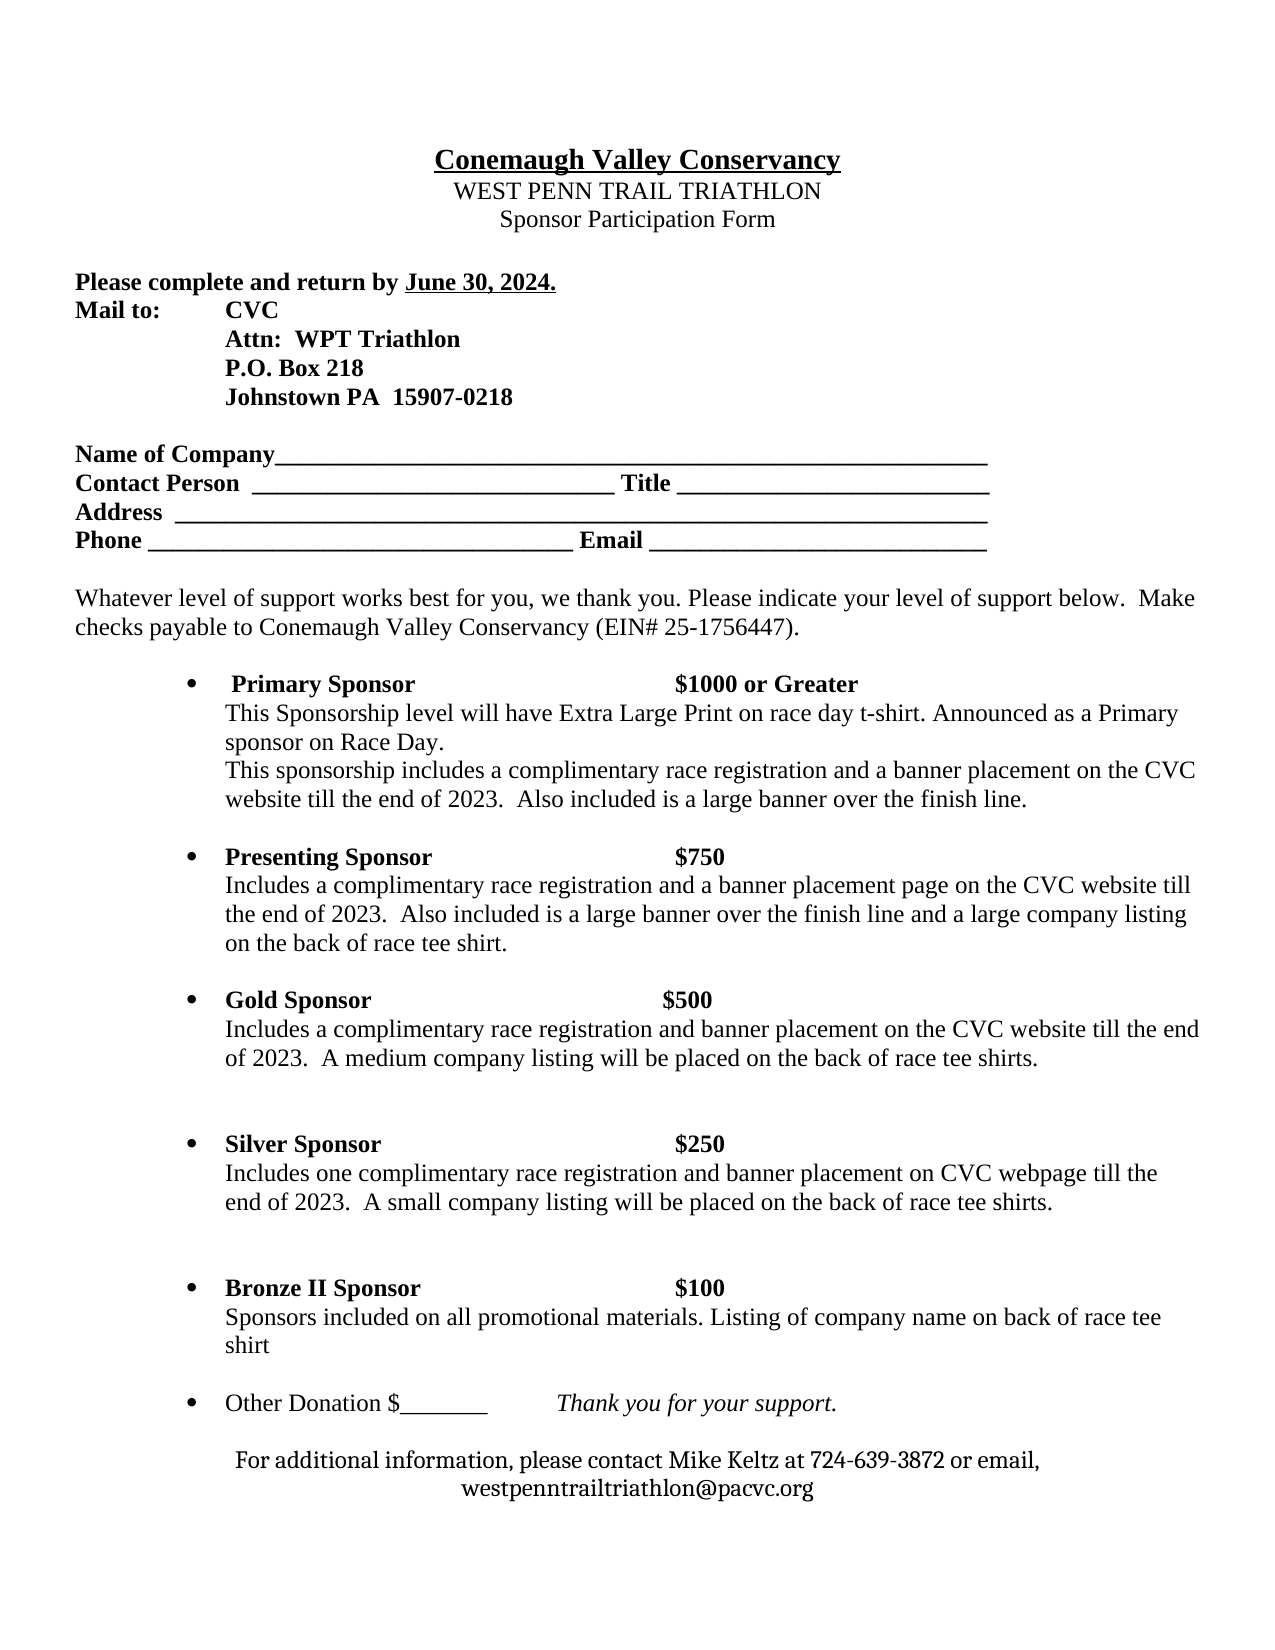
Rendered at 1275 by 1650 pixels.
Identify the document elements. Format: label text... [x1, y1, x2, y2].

text This sponsorship includes a complimentary race registration and a banner placement on the CVC website till the end of 2023. Also included is a large banner over the finish line. [225, 756, 1200, 813]
text Conemaugh Valley Conservancy [75, 142, 1200, 176]
text Phone __________________________________ Email ___________________________ [75, 526, 1200, 554]
text Johnstown PA 15907-0218 [75, 382, 1200, 411]
list Gold Sponsor $500 [187, 986, 1200, 1014]
list Primary Sponsor $1000 or Greater [187, 669, 1200, 698]
list Other Donation $_______ Thank you for your support. [187, 1388, 1200, 1417]
text Sponsor Participation Form [75, 204, 1200, 233]
text This Sponsorship level will have Extra Large Print on race day t-shirt. Announced as a Primary sponsor on Race Day. [225, 698, 1200, 756]
text WEST PENN TRAIL TRIATHLON [75, 176, 1200, 204]
text Mail to: CVC [75, 296, 1200, 324]
text Whatever level of support works best for you, we thank you. Please indicate your level of support below. Make checks payable to Conemaugh Valley Conservancy (EIN# 25-1756447). [75, 583, 1200, 641]
text Address _________________________________________________________________ [75, 497, 1200, 526]
text Includes a complimentary race registration and banner placement on the CVC website till the end of 2023. A medium company listing will be placed on the back of race tee shirts. [225, 1014, 1200, 1072]
list Silver Sponsor $250 [187, 1129, 1200, 1158]
text Please complete and return by June 30, 2024. [75, 267, 1200, 296]
list Bronze II Sponsor $100 [187, 1273, 1200, 1302]
text Attn: WPT Triathlon [75, 324, 1200, 353]
text Includes a complimentary race registration and a banner placement page on the CVC website till the end of 2023. Also included is a large banner over the finish line and a large company listing on the back of race tee shirt. [225, 871, 1200, 957]
list Presenting Sponsor $750 [187, 842, 1200, 871]
text Includes one complimentary race registration and banner placement on CVC webpage till the end of 2023. A small company listing will be placed on the back of race tee shirts. [225, 1158, 1200, 1216]
text Sponsors included on all promotional materials. Listing of company name on back of race tee shirt [225, 1302, 1200, 1359]
text Name of Company_________________________________________________________ [75, 439, 1200, 468]
text P.O. Box 218 [75, 353, 1200, 382]
text Contact Person _____________________________ Title _________________________ [75, 468, 1200, 497]
text For additional information, please contact Mike Keltz at 724-639-3872 or email, westpenntrailtriathlon@pacvc.org [75, 1446, 1200, 1503]
